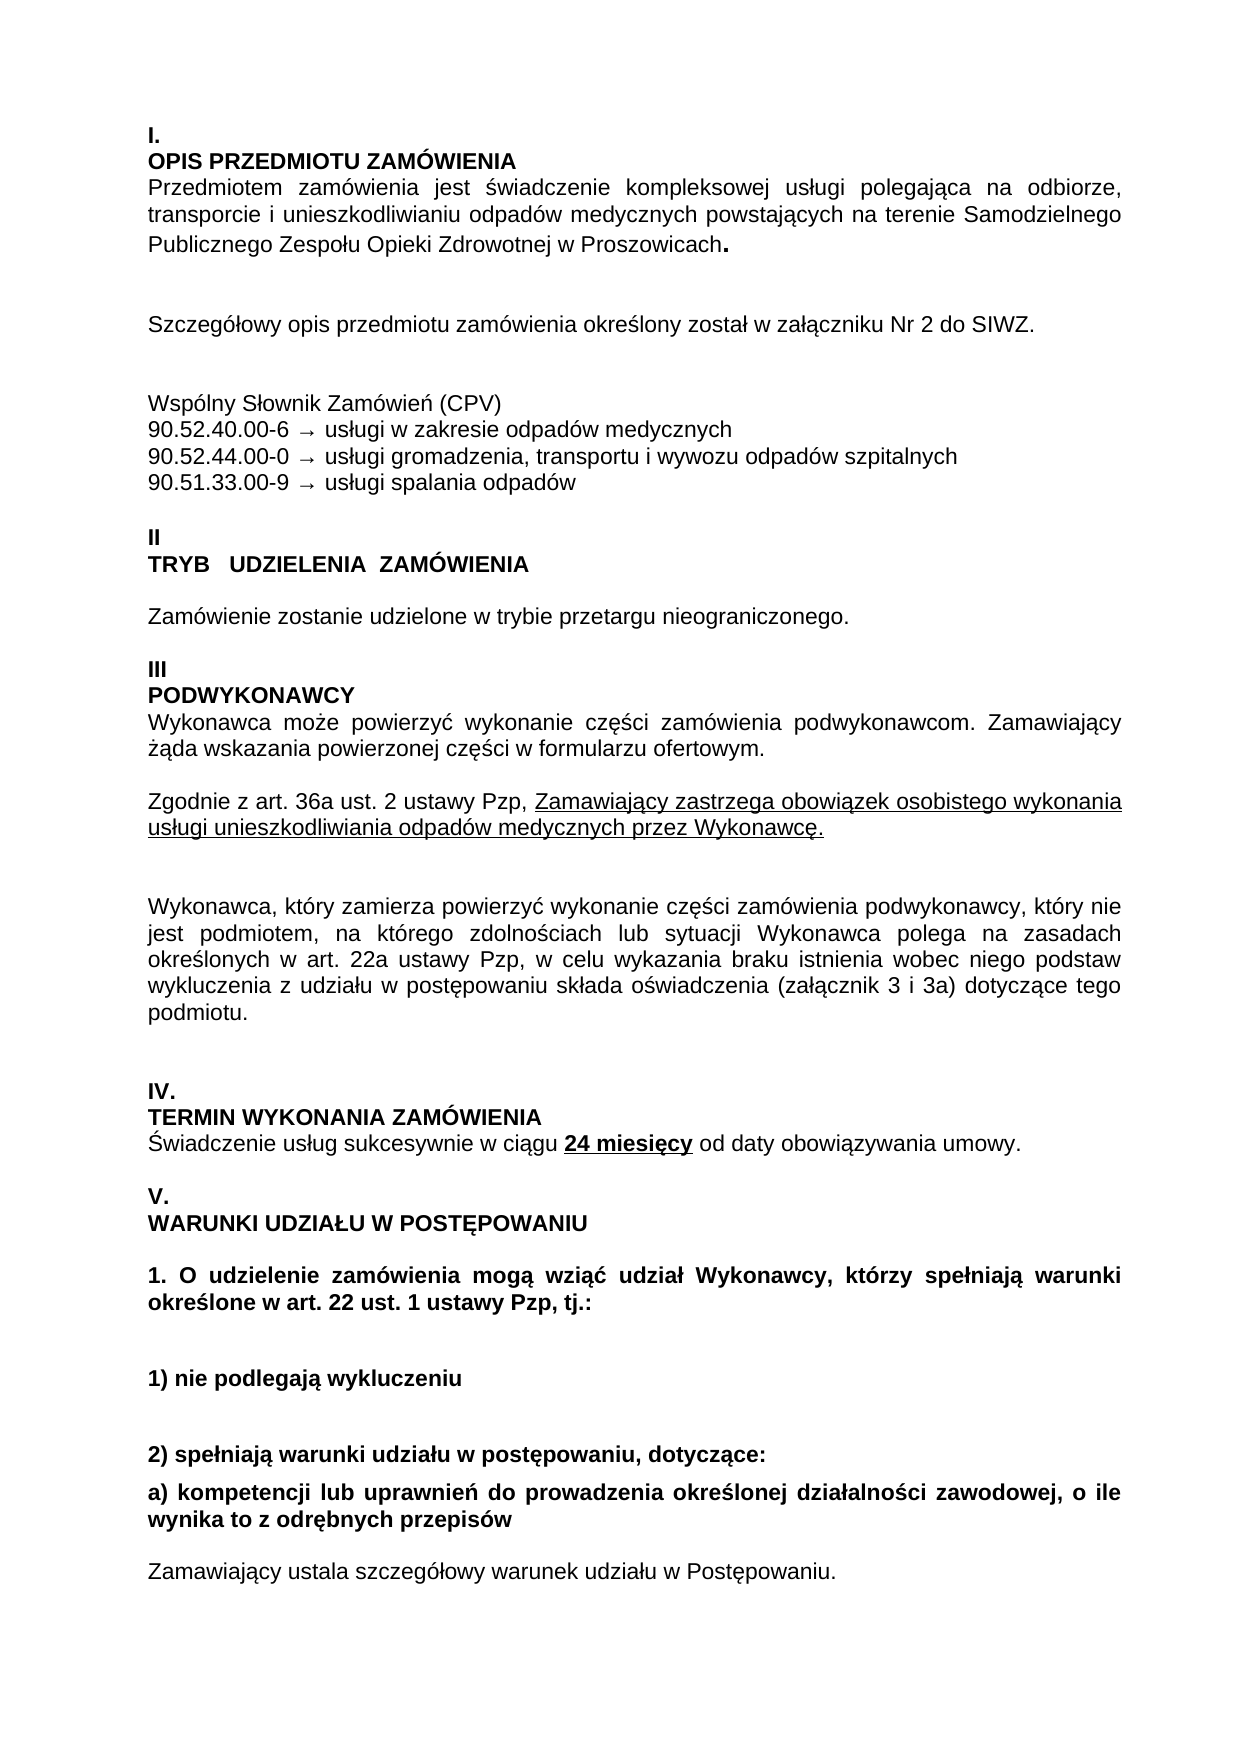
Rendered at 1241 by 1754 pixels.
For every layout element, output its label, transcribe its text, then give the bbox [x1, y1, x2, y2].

subtitle I. [148, 122, 1122, 148]
text II [148, 524, 1122, 551]
text TRYB UDZIELENIA ZAMÓWIENIA [148, 551, 1122, 577]
text TERMIN WYKONANIA ZAMÓWIENIA [148, 1104, 1122, 1130]
text Wykonawca, który zamierza powierzyć wykonanie części zamówienia podwykonawcy, który nie jest podmiotem, na którego zdolnościach lub sytuacji Wykonawca polega na zasadach określonych w art. 22a ustawy Pzp, w celu wykazania braku istnienia wobec niego podstaw wykluczenia z udziału w postępowaniu składa oświadczenia (załącznik 3 i 3a) dotyczące tego podmiotu. [148, 893, 1122, 1025]
text Przedmiotem zamówienia jest świadczenie kompleksowej usługi polegająca na odbiorze, transporcie i unieszkodliwianiu odpadów medycznych powstających na terenie Samodzielnego Publicznego Zespołu Opieki Zdrowotnej w Proszowicach. [148, 174, 1122, 258]
text Zamawiający ustala szczegółowy warunek udziału w Postępowaniu. [148, 1558, 1122, 1584]
text 90.52.44.00-0 → usługi gromadzenia, transportu i wywozu odpadów szpitalnych [148, 443, 1122, 469]
text WARUNKI UDZIAŁU W POSTĘPOWANIU [148, 1209, 1122, 1236]
text IV. [148, 1078, 1122, 1104]
text 90.51.33.00-9 → usługi spalania odpadów [148, 469, 1122, 496]
text Świadczenie usług sukcesywnie w ciągu 24 miesięcy od daty obowiązywania umowy. [148, 1130, 1122, 1157]
text 2) spełniają warunki udziału w postępowaniu, dotyczące: [148, 1441, 1122, 1467]
text Zgodnie z art. 36a ust. 2 ustawy Pzp, Zamawiający zastrzega obowiązek osobistego wykonania usługi unieszkodliwiania odpadów medycznych przez Wykonawcę. [148, 788, 1122, 841]
text III [148, 656, 1122, 682]
text PODWYKONAWCY [148, 682, 1122, 709]
text Zamówienie zostanie udzielone w trybie przetargu nieograniczonego. [148, 603, 1122, 630]
text 1. O udzielenie zamówienia mogą wziąć udział Wykonawcy, którzy spełniają warunki określone w art. 22 ust. 1 ustawy Pzp, tj.: [148, 1262, 1122, 1315]
text 90.52.40.00-6 → usługi w zakresie odpadów medycznych [148, 416, 1122, 443]
text V. [148, 1183, 1122, 1209]
text OPIS PRZEDMIOTU ZAMÓWIENIA [148, 148, 1122, 174]
text Wspólny Słownik Zamówień (CPV) [148, 390, 1122, 416]
text Szczegółowy opis przedmiotu zamówienia określony został w załączniku Nr 2 do SIWZ. [148, 311, 1122, 337]
text 1) nie podlegają wykluczeniu [148, 1365, 1122, 1391]
text a) kompetencji lub uprawnień do prowadzenia określonej działalności zawodowej, o ile wynika to z odrębnych przepisów [148, 1479, 1122, 1532]
text Wykonawca może powierzyć wykonanie części zamówienia podwykonawcom. Zamawiający żąda wskazania powierzonej części w formularzu ofertowym. [148, 709, 1122, 761]
